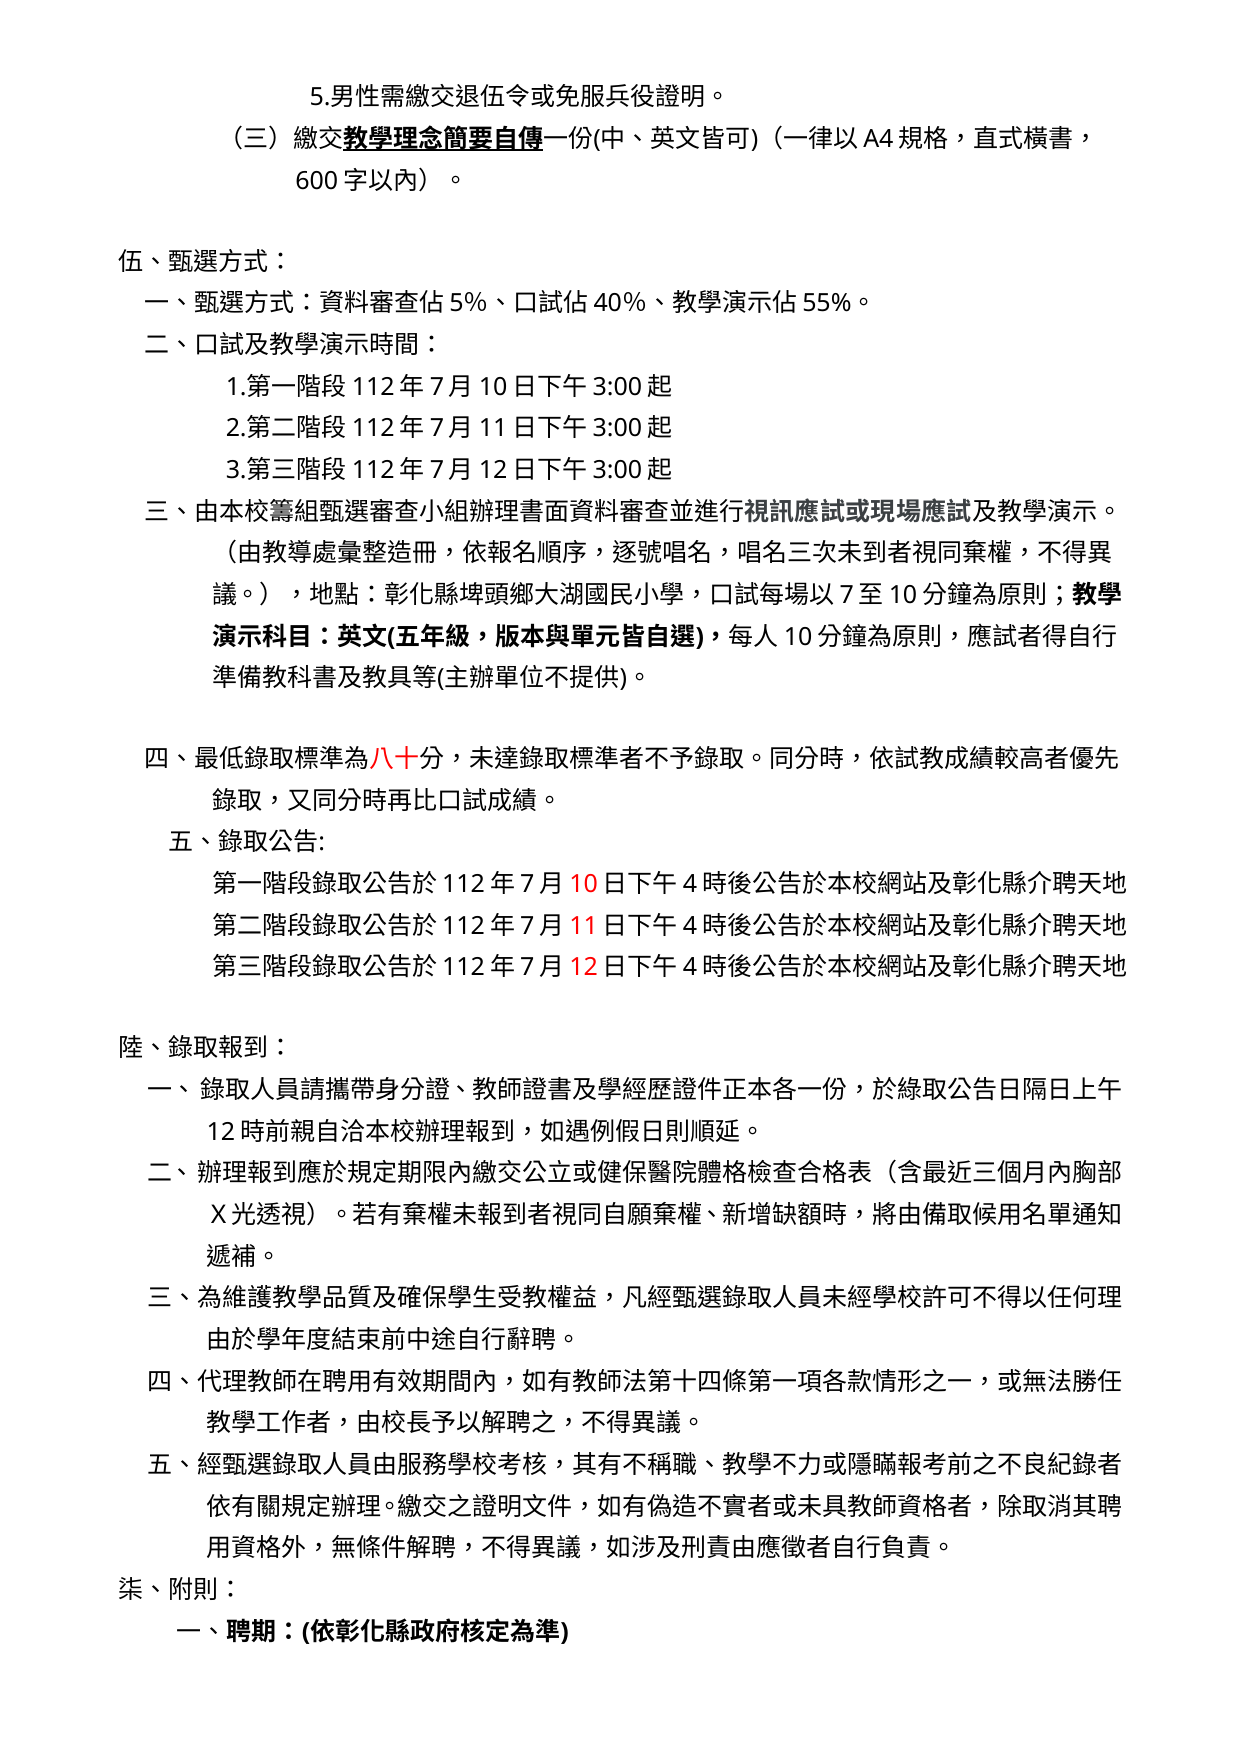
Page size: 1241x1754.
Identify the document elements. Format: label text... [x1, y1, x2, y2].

text 三、為維護教學品質及確保學生受教權益，凡經甄選錄取人員未經學校許可不得以任何理由於學年度結束前中途自行辭聘。 [147, 1278, 1122, 1356]
text 一、 錄取人員請攜帶身分證、教師證書及學經歷證件正本各一份，於綠取公告日隔日上午12時前親自洽本校辦理報到，如遇例假日則順延。 [147, 1069, 1122, 1147]
text 第三階段錄取公告於112年7月12日下午4時後公告於本校網站及彰化縣介聘天地。 [212, 947, 1122, 983]
text 陸、錄取報到： [118, 1028, 1122, 1064]
text 1.第一階段112年7月10日下午3:00起 [193, 366, 1122, 402]
text 一、甄選方式：資料審查佔5％、口試佔40％、教學演示佔55%。 [118, 283, 1122, 319]
text （三）繳交教學理念簡要自傳一份(中、英文皆可)（一律以A4規格，直式橫書，600字以內）。 [218, 118, 1122, 196]
text 第一階段錄取公告於112年7月10日下午4時後公告於本校網站及彰化縣介聘天地。 [212, 863, 1122, 900]
text 四、代理教師在聘用有效期間內，如有教師法第十四條第一項各款情形之一，或無法勝任教學工作者，由校長予以解聘之，不得異議。 [147, 1361, 1122, 1439]
text 五、錄取公告: [168, 822, 1122, 858]
text 3.第三階段112年7月12日下午3:00起 [193, 449, 1122, 486]
text 五、經甄選錄取人員由服務學校考核，其有不稱職、教學不力或隱瞞報考前之不良紀錄者，依有關規定辦理。繳交之證明文件，如有偽造不實者或未具教師資格者，除取消其聘用資格外，無條件解聘，不得異議，如涉及刑責由應徵者自行負責。 [147, 1444, 1122, 1564]
text 2.第二階段112年7月11日下午3:00起 [193, 408, 1122, 444]
text 二、口試及教學演示時間： [118, 324, 1122, 361]
text 5.男性需繳交退伍令或免服兵役證明。 [206, 77, 1122, 113]
text 四、最低錄取標準為八十分，未達錄取標準者不予錄取。同分時，依試教成績較高者優先錄取，又同分時再比口試成績。 [118, 738, 1122, 816]
text 柒、附則： [118, 1569, 1122, 1606]
text 二、 辦理報到應於規定期限內繳交公立或健保醫院體格檢查合格表（含最近三個月內胸部Ｘ光透視）。若有棄權未報到者視同自願棄權、新增缺額時，將由備取候用名單通知遞補。 [147, 1153, 1122, 1272]
text 第二階段錄取公告於112年7月11日下午4時後公告於本校網站及彰化縣介聘天地。 [212, 905, 1122, 941]
text 一、聘期：(依彰化縣政府核定為準) [177, 1611, 1122, 1647]
text 三、由本校籌組甄選審查小組辦理書面資料審查並進行視訊應試或現場應試及教學演示。（由教導處彙整造冊，依報名順序，逐號唱名，唱名三次未到者視同棄權，不得異議。），地點：彰化縣埤頭鄉大湖國民小學，口試每場以7至10分鐘為原則；教學演示科目：英文(五年級，版本與單元皆自選)，每人10分鐘為原則，應試者得自行準備教科書及教具等(主辦單位不提供)。 [118, 491, 1122, 694]
text 伍、甄選方式： [118, 241, 1122, 277]
